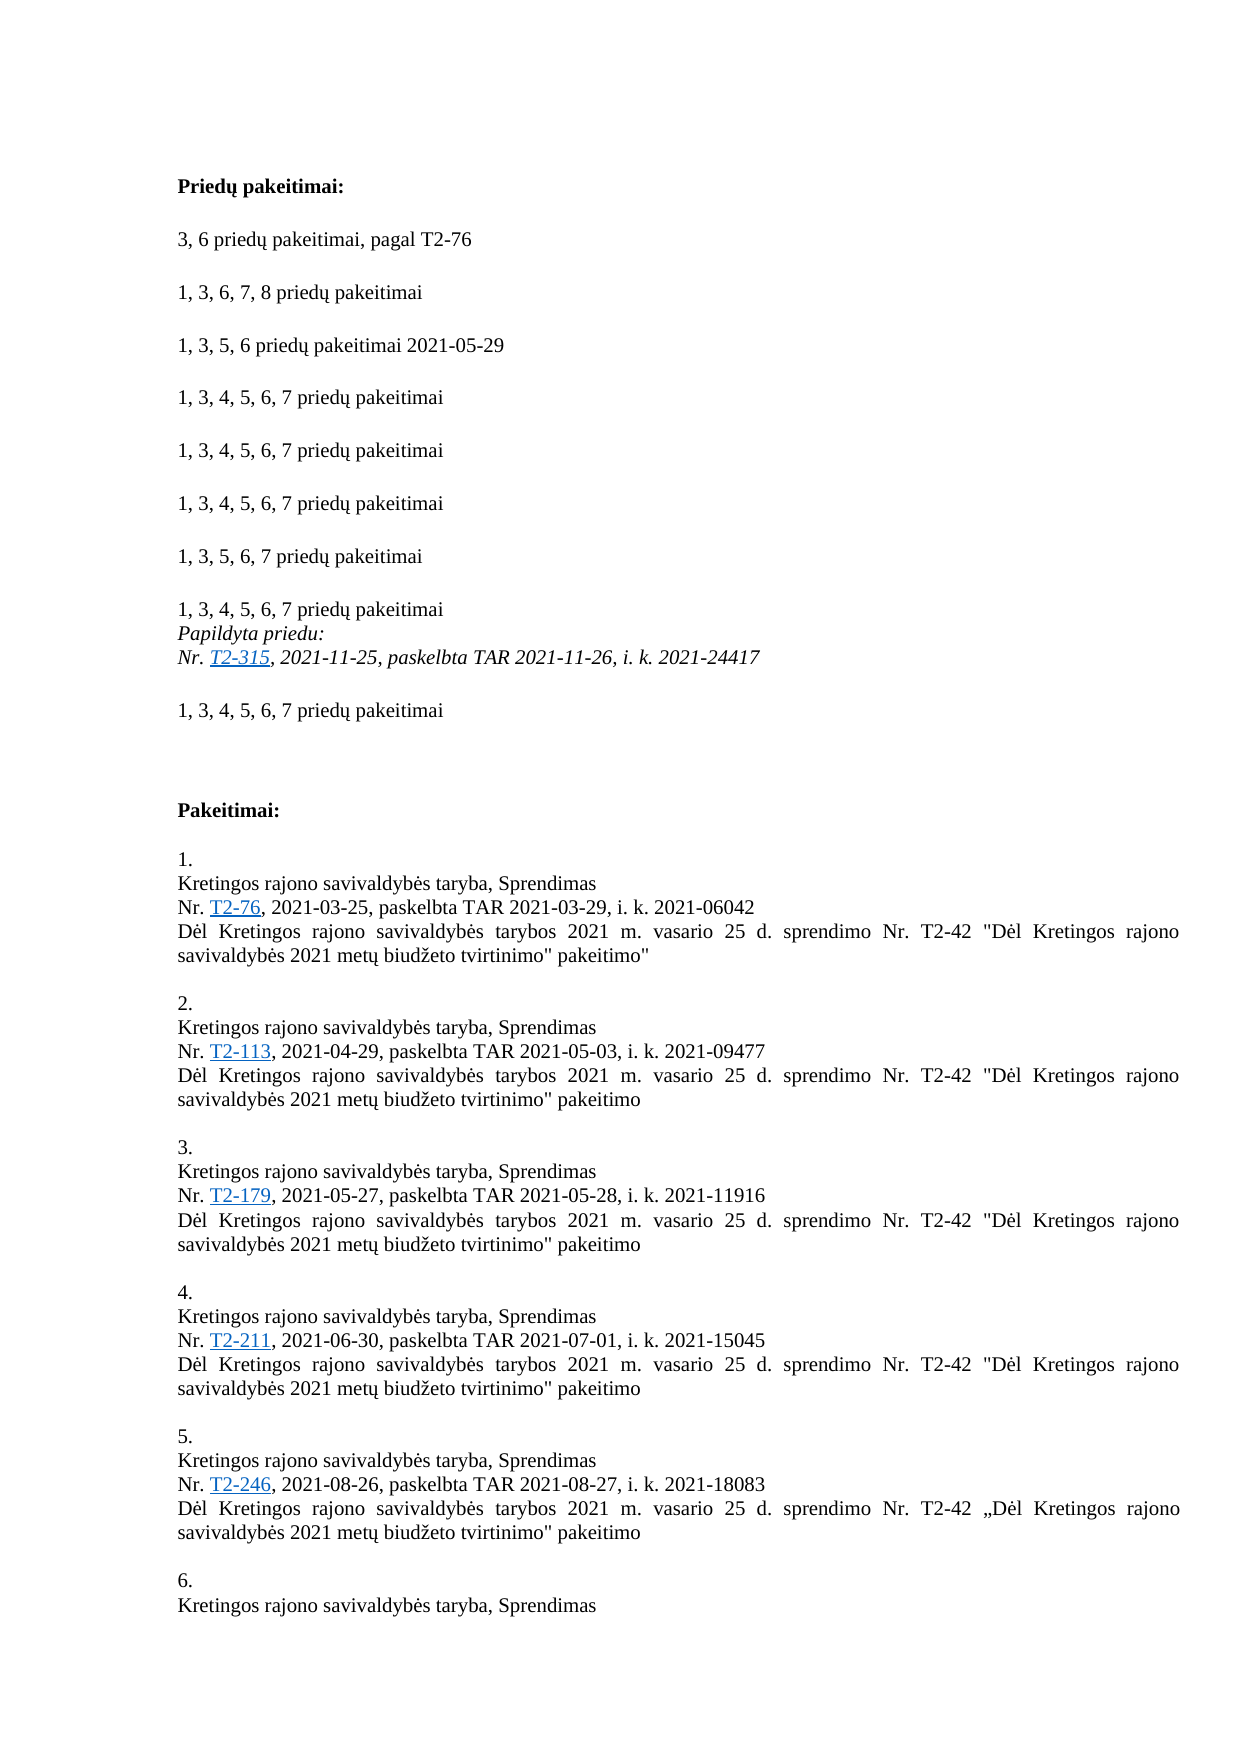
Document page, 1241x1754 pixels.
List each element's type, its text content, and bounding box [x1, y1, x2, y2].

text Kretingos rajono savivaldybės taryba, Sprendimas [177, 1304, 1181, 1328]
text Nr. T2-246, 2021-08-26, paskelbta TAR 2021-08-27, i. k. 2021-18083 [177, 1472, 1181, 1496]
text Kretingos rajono savivaldybės taryba, Sprendimas [177, 871, 1181, 895]
text 1. [177, 847, 1181, 871]
text 1, 3, 4, 5, 6, 7 priedų pakeitimai [177, 385, 1181, 409]
text Dėl Kretingos rajono savivaldybės tarybos 2021 m. vasario 25 d. sprendimo Nr. T2-42 „Dėl Kretingos rajono savivaldybės 2021 metų biudžeto tvirtinimo" pakeitimo [177, 1496, 1181, 1544]
text 1, 3, 5, 6, 7 priedų pakeitimai [177, 544, 1181, 568]
text Kretingos rajono savivaldybės taryba, Sprendimas [177, 1592, 1181, 1617]
text 1, 3, 4, 5, 6, 7 priedų pakeitimai [177, 697, 1181, 722]
text Papildyta priedu: [177, 621, 1181, 645]
text 6. [177, 1568, 1181, 1592]
text Nr. T2-113, 2021-04-29, paskelbta TAR 2021-05-03, i. k. 2021-09477 [177, 1039, 1181, 1063]
text 1, 3, 4, 5, 6, 7 priedų pakeitimai [177, 438, 1181, 462]
text Kretingos rajono savivaldybės taryba, Sprendimas [177, 1159, 1181, 1183]
text Dėl Kretingos rajono savivaldybės tarybos 2021 m. vasario 25 d. sprendimo Nr. T2-42 "Dėl Kretingos rajono savivaldybės 2021 metų biudžeto tvirtinimo" pakeitimo [177, 1207, 1181, 1256]
text Nr. T2-315, 2021-11-25, paskelbta TAR 2021-11-26, i. k. 2021-24417 [177, 645, 1181, 669]
text Priedų pakeitimai: [177, 174, 1181, 198]
text 4. [177, 1280, 1181, 1304]
text 1, 3, 4, 5, 6, 7 priedų pakeitimai [177, 597, 1181, 621]
text Dėl Kretingos rajono savivaldybės tarybos 2021 m. vasario 25 d. sprendimo Nr. T2-42 "Dėl Kretingos rajono savivaldybės 2021 metų biudžeto tvirtinimo" pakeitimo [177, 1352, 1181, 1400]
text Pakeitimai: [177, 798, 1181, 822]
text Dėl Kretingos rajono savivaldybės tarybos 2021 m. vasario 25 d. sprendimo Nr. T2-42 "Dėl Kretingos rajono savivaldybės 2021 metų biudžeto tvirtinimo" pakeitimo" [177, 919, 1181, 967]
text 1, 3, 6, 7, 8 priedų pakeitimai [177, 280, 1181, 304]
text Nr. T2-211, 2021-06-30, paskelbta TAR 2021-07-01, i. k. 2021-15045 [177, 1328, 1181, 1352]
text 2. [177, 991, 1181, 1015]
text Nr. T2-76, 2021-03-25, paskelbta TAR 2021-03-29, i. k. 2021-06042 [177, 895, 1181, 919]
text 5. [177, 1424, 1181, 1448]
text 3. [177, 1135, 1181, 1159]
text 1, 3, 4, 5, 6, 7 priedų pakeitimai [177, 491, 1181, 515]
text 1, 3, 5, 6 priedų pakeitimai 2021-05-29 [177, 332, 1181, 357]
text Kretingos rajono savivaldybės taryba, Sprendimas [177, 1448, 1181, 1472]
text 3, 6 priedų pakeitimai, pagal T2-76 [177, 227, 1181, 251]
text Dėl Kretingos rajono savivaldybės tarybos 2021 m. vasario 25 d. sprendimo Nr. T2-42 "Dėl Kretingos rajono savivaldybės 2021 metų biudžeto tvirtinimo" pakeitimo [177, 1063, 1181, 1111]
text Nr. T2-179, 2021-05-27, paskelbta TAR 2021-05-28, i. k. 2021-11916 [177, 1183, 1181, 1207]
text Kretingos rajono savivaldybės taryba, Sprendimas [177, 1015, 1181, 1039]
